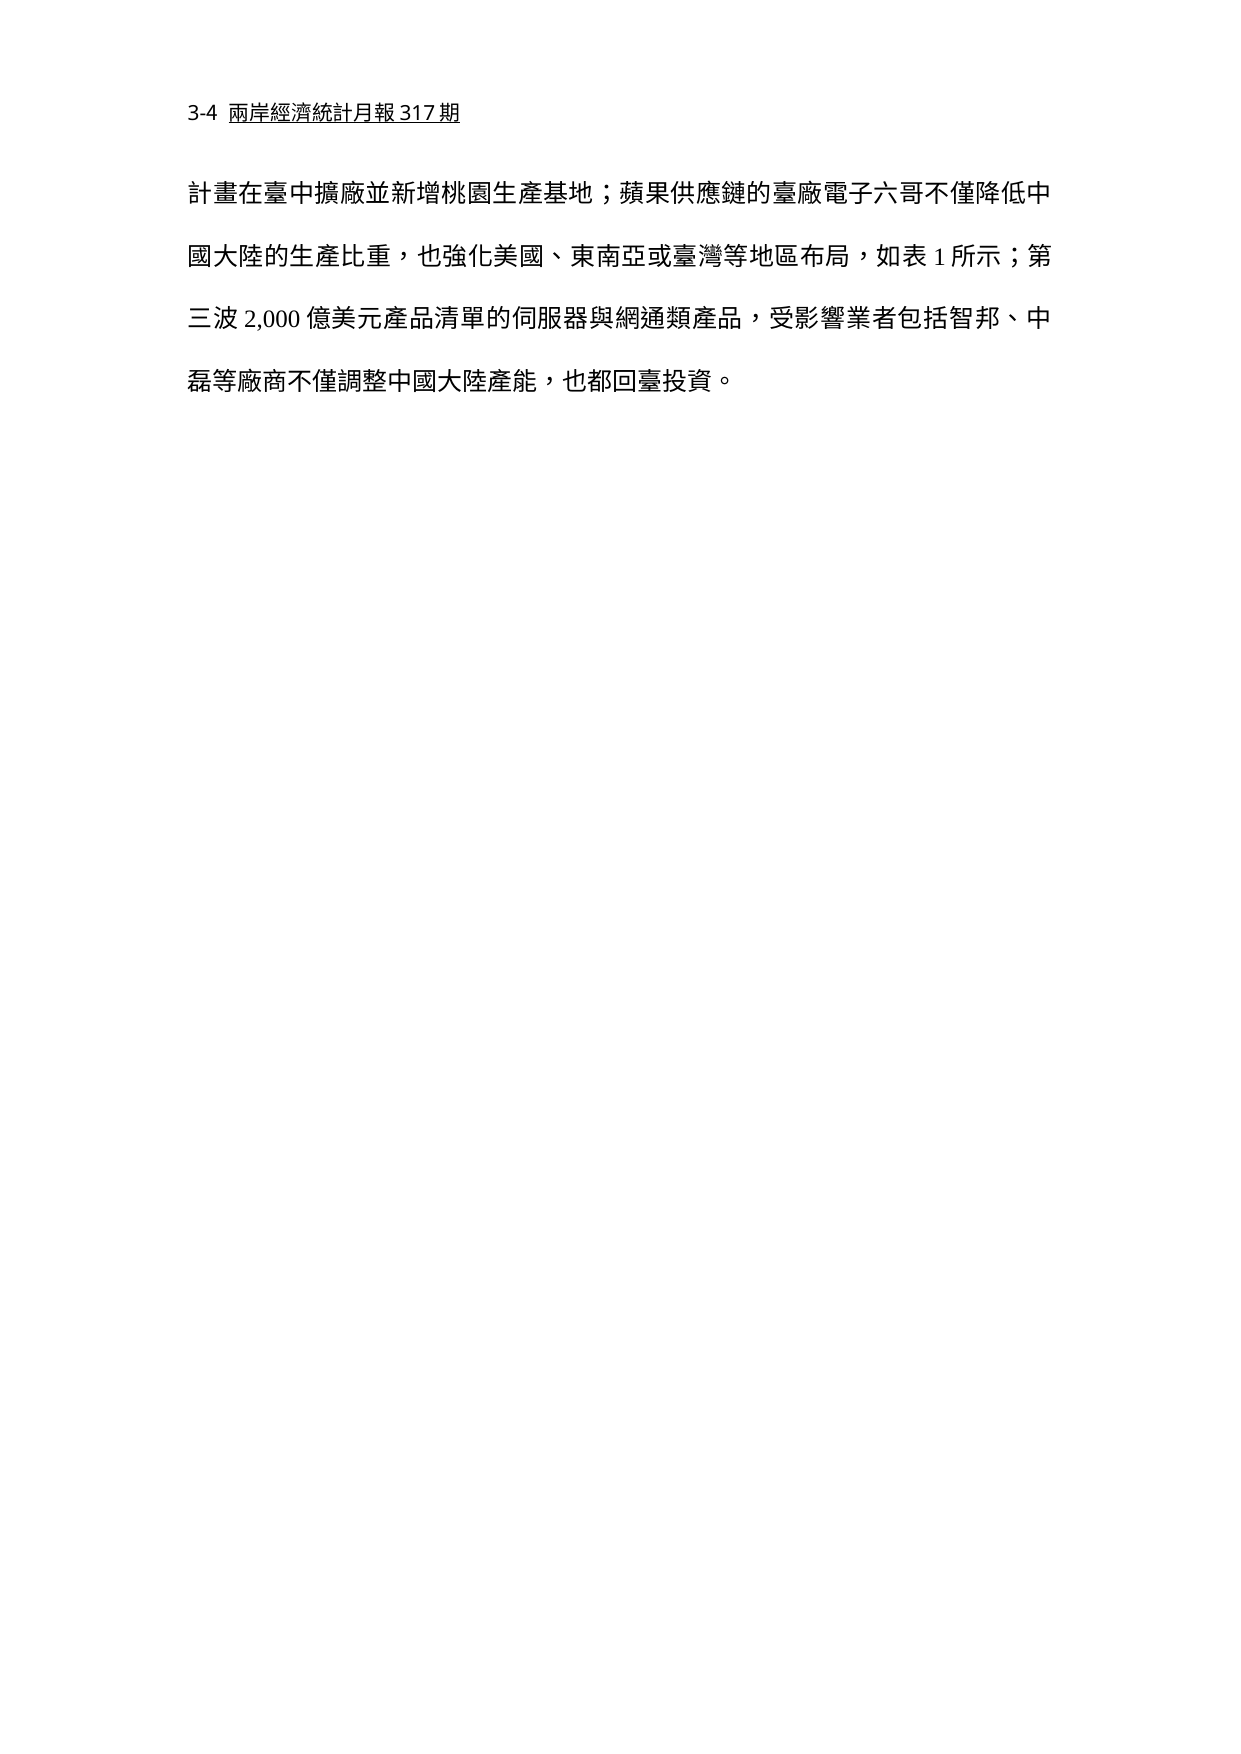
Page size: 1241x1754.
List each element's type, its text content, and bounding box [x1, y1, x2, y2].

text 另一部分臺商因應美中貿易戰的營運策略，一開始是進行產能的調配，利用在臺灣既有但未滿載的產線，生產自中國大陸轉來的產能，待產能滿載後，再尋求新的土地建置廠房。像2018年7月底電子製造大廠台達電就率先宣布以子公司DEISG收購泰國上市公司泰達電(DET)的股權，接收泰達電在泰國、印度及斯洛伐克的產能，以因應美中第一波貿易摩擦的衝擊，另一方面也擴充臺灣的桃園、臺南等廠區產能，作為中國大陸以外的生產基地；傳統的自行車產業龍頭廠巨大，為了避免在中國大陸生產的自行車等銷美被課以重稅，投資50億新臺幣擴大臺灣的產能，包括自2018年11月啟動40年來首見的二班制生產，計畫在臺中擴廠並新增桃園生產基地；蘋果供應鏈的臺廠電子六哥不僅降低中國大陸的生產比重，也強化美國、東南亞或臺灣等地區布局，如表1所示；第三波2,000億美元產品清單的伺服器與網通類產品，受影響業者包括智邦、中磊等廠商不僅調整中國大陸產能，也都回臺投資。 [187, 150, 1053, 400]
